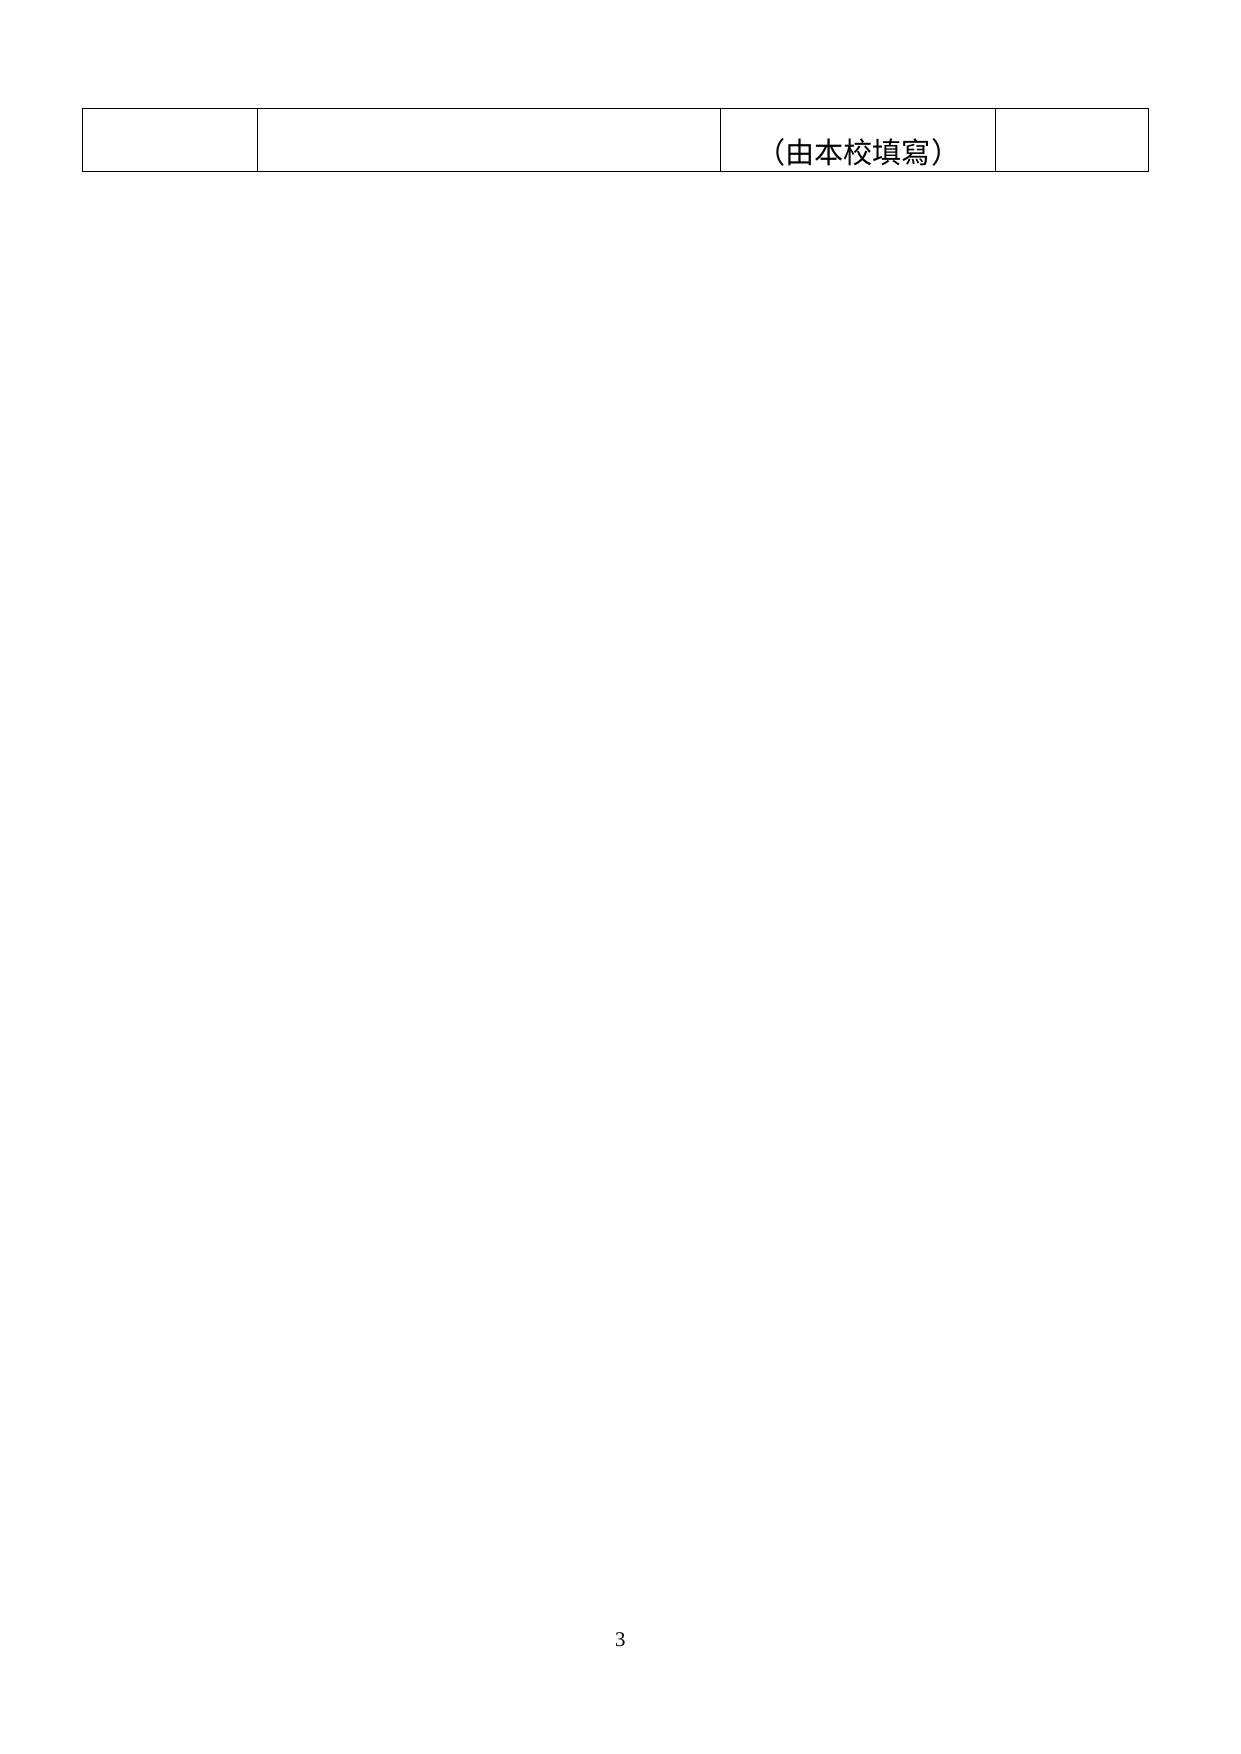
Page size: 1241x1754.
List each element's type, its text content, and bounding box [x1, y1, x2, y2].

table_header [83, 109, 257, 171]
table_cell [996, 109, 1148, 171]
table_header [258, 109, 720, 171]
table_cell （由本校填寫） [721, 109, 995, 171]
